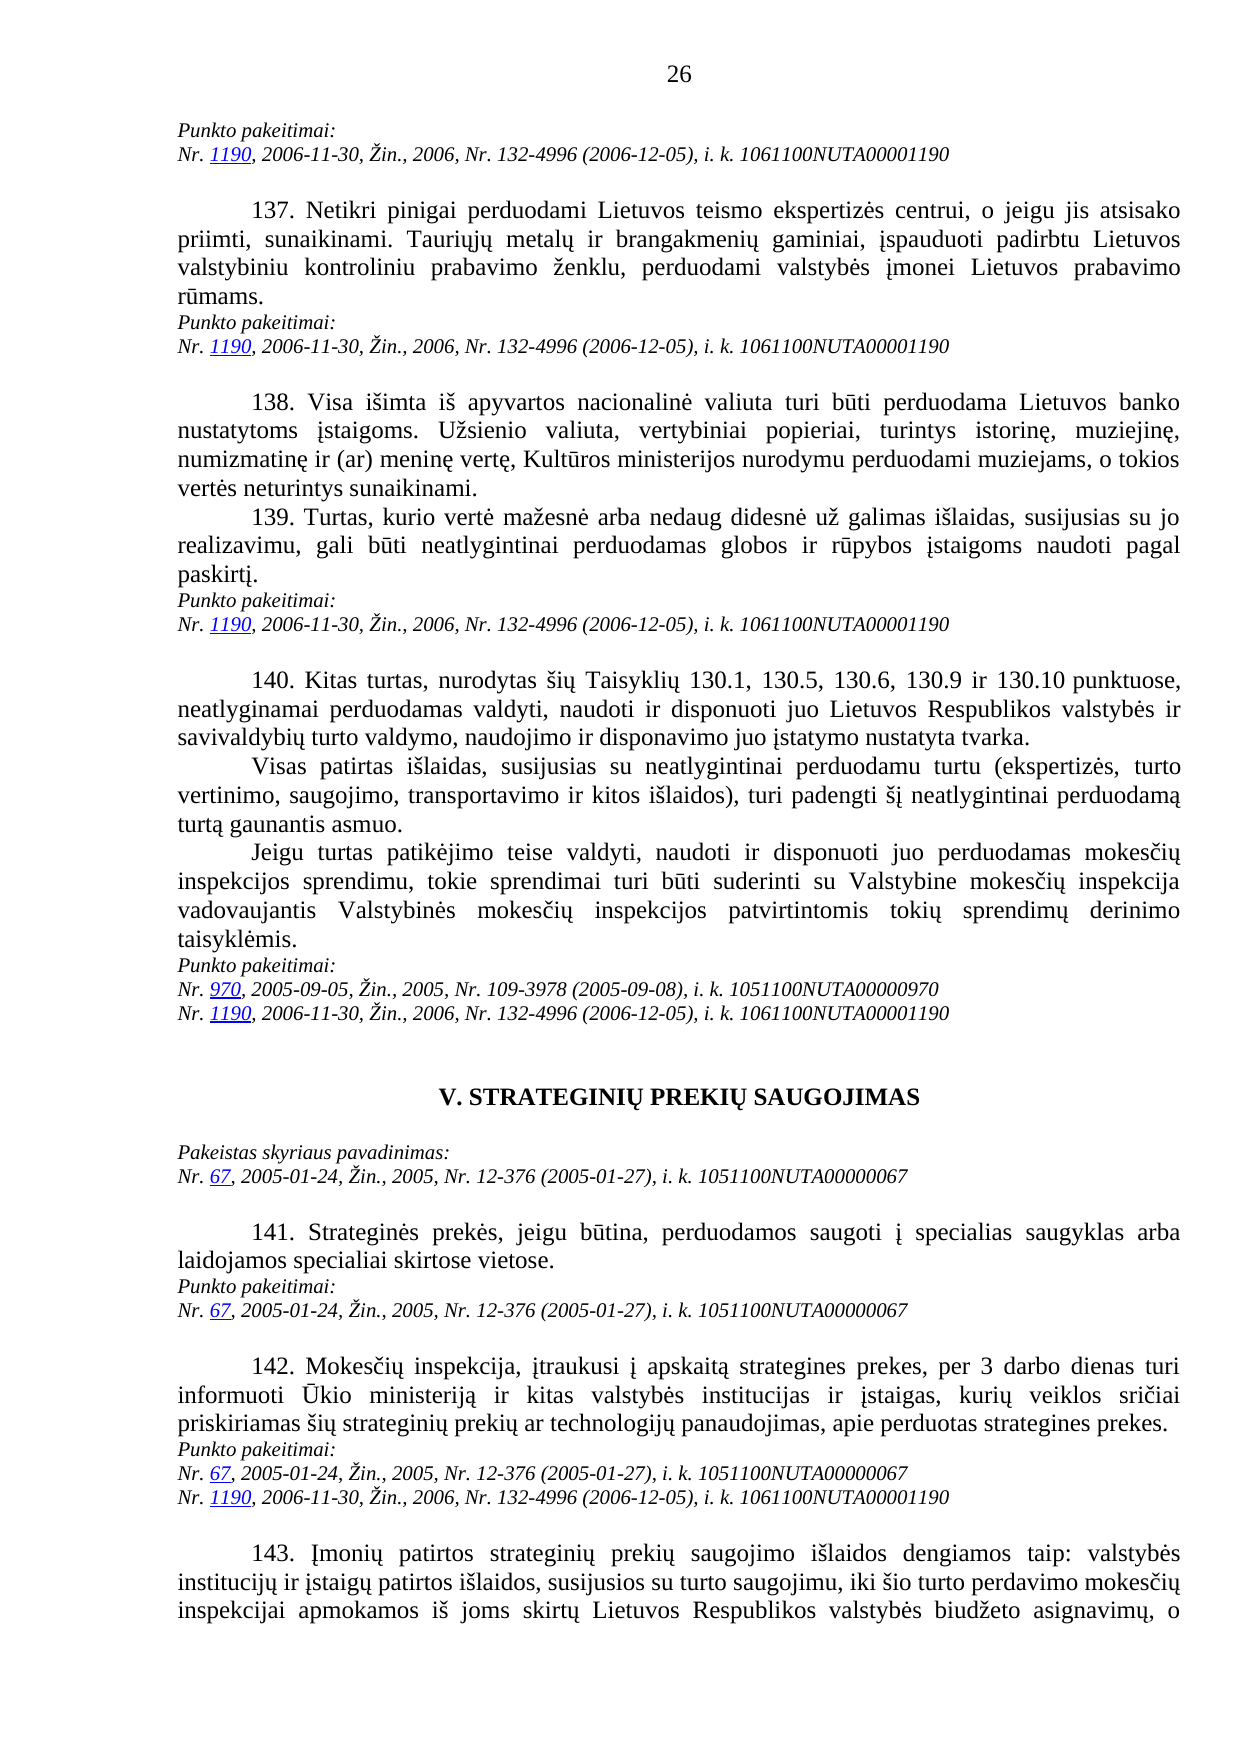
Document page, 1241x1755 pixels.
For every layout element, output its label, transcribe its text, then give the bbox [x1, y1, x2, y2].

text Punkto pakeitimai: [177, 310, 1181, 334]
text 140. Kitas turtas, nurodytas šių Taisyklių 130.1, 130.5, 130.6, 130.9 ir 130.10 punktuose, neatlyginamai perduodamas valdyti, naudoti ir disponuoti juo Lietuvos Respublikos valstybės ir savivaldybių turto valdymo, naudojimo ir disponavimo juo įstatymo nustatyta tvarka. [177, 665, 1181, 751]
text V. STRATEGINIŲ PREKIŲ SAUGOJIMAS [177, 1082, 1181, 1111]
text Nr. 67, 2005-01-24, Žin., 2005, Nr. 12-376 (2005-01-27), i. k. 1051100NUTA00000067 [177, 1461, 1181, 1485]
text Nr. 1190, 2006-11-30, Žin., 2006, Nr. 132-4996 (2006-12-05), i. k. 1061100NUTA00001190 [177, 1485, 1181, 1509]
text Punkto pakeitimai: [177, 952, 1181, 977]
text 142. Mokesčių inspekcija, įtraukusi į apskaitą strategines prekes, per 3 darbo dienas turi informuoti Ūkio ministeriją ir kitas valstybės institucijas ir įstaigas, kurių veiklos sričiai priskiriamas šių strateginių prekių ar technologijų panaudojimas, apie perduotas strategines prekes. [177, 1351, 1181, 1437]
text Nr. 970, 2005-09-05, Žin., 2005, Nr. 109-3978 (2005-09-08), i. k. 1051100NUTA00000970 [177, 977, 1181, 1001]
text Punkto pakeitimai: [177, 118, 1181, 142]
text Visas patirtas išlaidas, susijusias su neatlygintinai perduodamu turtu (ekspertizės, turto vertinimo, saugojimo, transportavimo ir kitos išlaidos), turi padengti šį neatlygintinai perduodamą turtą gaunantis asmuo. [177, 751, 1181, 837]
text Jeigu turtas patikėjimo teise valdyti, naudoti ir disponuoti juo perduodamas mokesčių inspekcijos sprendimu, tokie sprendimai turi būti suderinti su Valstybine mokesčių inspekcija vadovaujantis Valstybinės mokesčių inspekcijos patvirtintomis tokių sprendimų derinimo taisyklėmis. [177, 837, 1181, 952]
text 137. Netikri pinigai perduodami Lietuvos teismo ekspertizės centrui, o jeigu jis atsisako priimti, sunaikinami. Tauriųjų metalų ir brangakmenių gaminiai, įspauduoti padirbtu Lietuvos valstybiniu kontroliniu prabavimo ženklu, perduodami valstybės įmonei Lietuvos prabavimo rūmams. [177, 195, 1181, 310]
text 138. Visa išimta iš apyvartos nacionalinė valiuta turi būti perduodama Lietuvos banko nustatytoms įstaigoms. Užsienio valiuta, vertybiniai popieriai, turintys istorinę, muziejinę, numizmatinę ir (ar) meninę vertę, Kultūros ministerijos nurodymu perduodami muziejams, o tokios vertės neturintys sunaikinami. [177, 387, 1181, 502]
text Nr. 1190, 2006-11-30, Žin., 2006, Nr. 132-4996 (2006-12-05), i. k. 1061100NUTA00001190 [177, 142, 1181, 166]
text Punkto pakeitimai: [177, 588, 1181, 612]
text Punkto pakeitimai: [177, 1437, 1181, 1461]
text Nr. 1190, 2006-11-30, Žin., 2006, Nr. 132-4996 (2006-12-05), i. k. 1061100NUTA00001190 [177, 334, 1181, 358]
text 143. Įmonių patirtos strateginių prekių saugojimo išlaidos dengiamos taip: valstybės institucijų ir įstaigų patirtos išlaidos, susijusios su turto saugojimu, iki šio turto perdavimo mokesčių inspekcijai apmokamos iš joms skirtų Lietuvos Respublikos valstybės biudžeto asignavimų, o [177, 1538, 1181, 1624]
text Punkto pakeitimai: [177, 1274, 1181, 1298]
text Pakeistas skyriaus pavadinimas: [177, 1140, 1181, 1164]
text 139. Turtas, kurio vertė mažesnė arba nedaug didesnė už galimas išlaidas, susijusias su jo realizavimu, gali būti neatlygintinai perduodamas globos ir rūpybos įstaigoms naudoti pagal paskirtį. [177, 502, 1181, 588]
text Nr. 67, 2005-01-24, Žin., 2005, Nr. 12-376 (2005-01-27), i. k. 1051100NUTA00000067 [177, 1298, 1181, 1322]
text Nr. 67, 2005-01-24, Žin., 2005, Nr. 12-376 (2005-01-27), i. k. 1051100NUTA00000067 [177, 1164, 1181, 1188]
text Nr. 1190, 2006-11-30, Žin., 2006, Nr. 132-4996 (2006-12-05), i. k. 1061100NUTA00001190 [177, 1001, 1181, 1025]
text 141. Strateginės prekės, jeigu būtina, perduodamos saugoti į specialias saugyklas arba laidojamos specialiai skirtose vietose. [177, 1217, 1181, 1274]
text Nr. 1190, 2006-11-30, Žin., 2006, Nr. 132-4996 (2006-12-05), i. k. 1061100NUTA00001190 [177, 612, 1181, 636]
